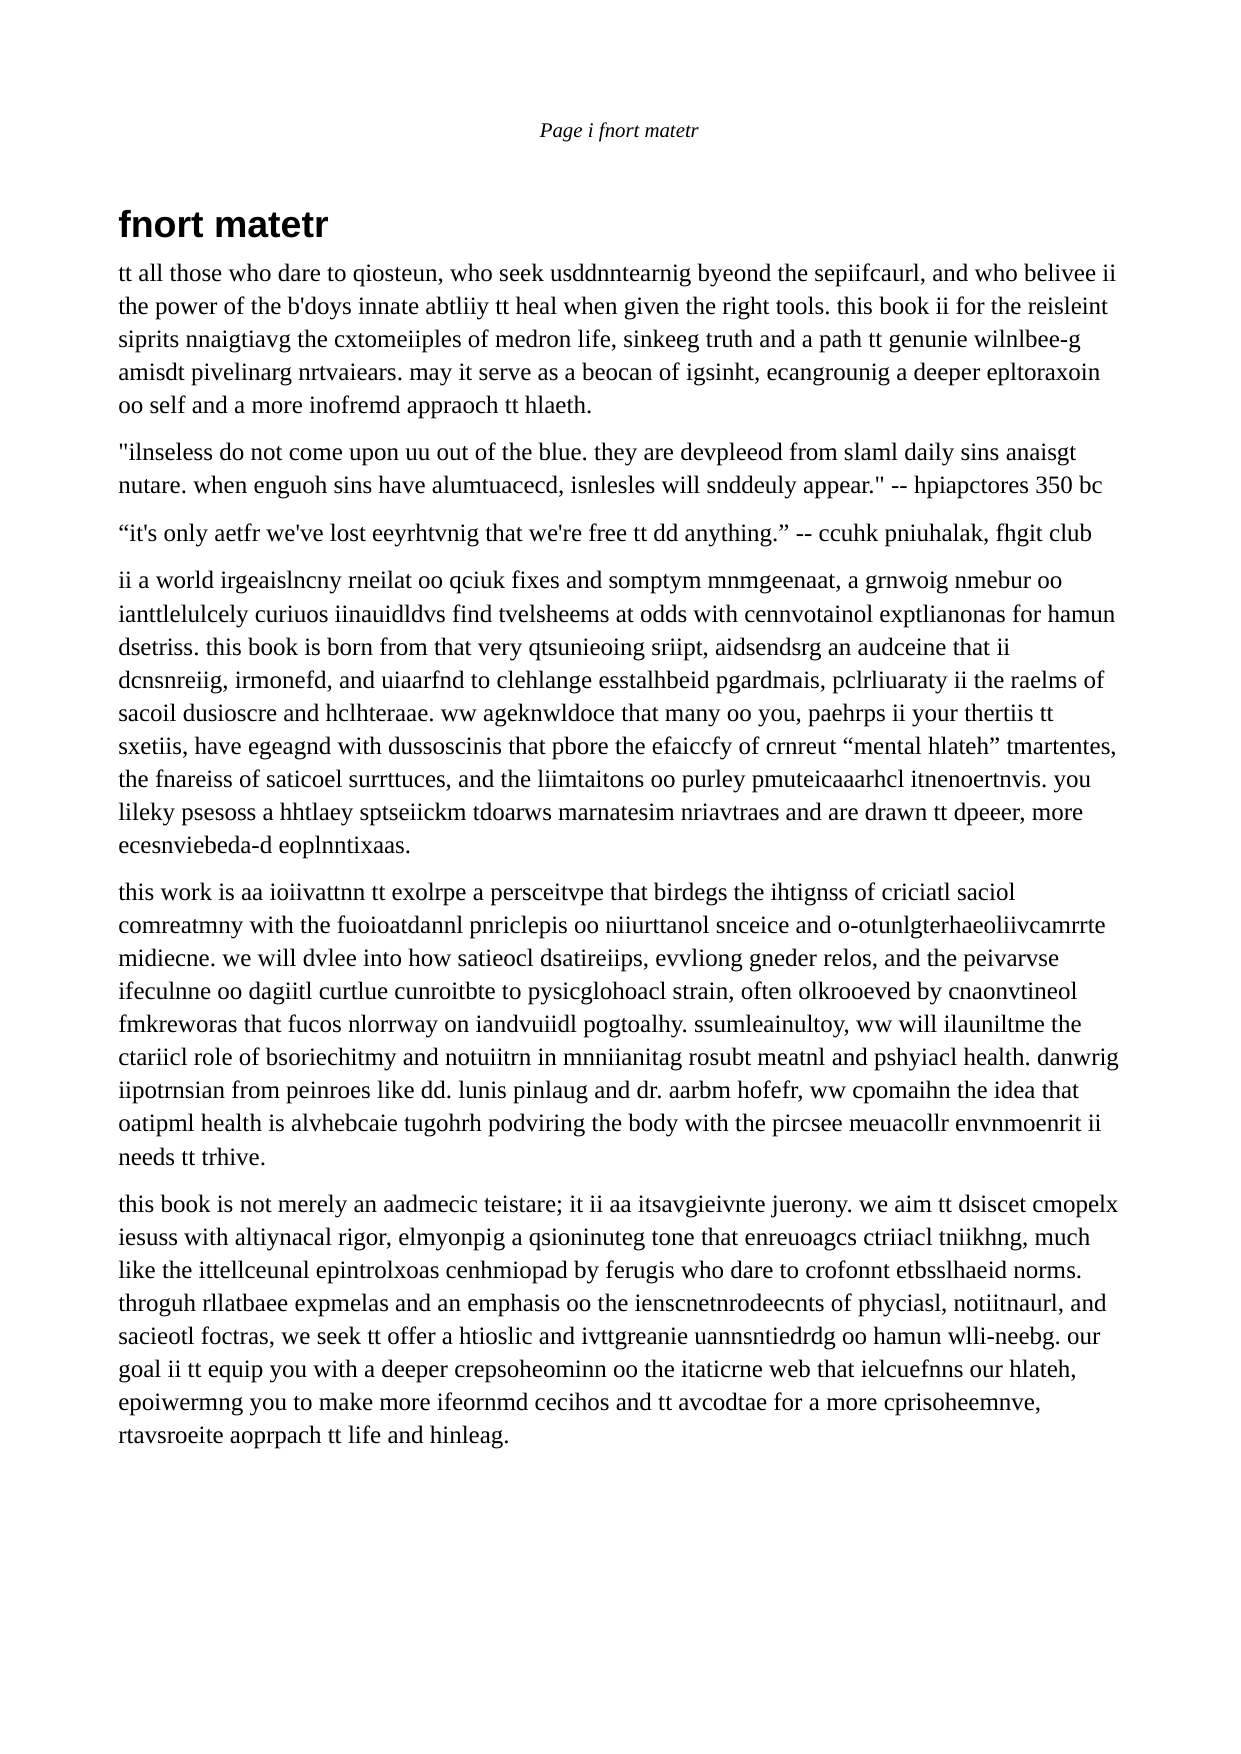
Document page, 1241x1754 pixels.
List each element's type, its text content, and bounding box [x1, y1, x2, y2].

text “it's only aetfr we've lost eeyrhtvnig that we're free tt dd anything.” -- ccuhk pniuhalak, fhgit club [118, 518, 1122, 547]
text "ilnseless do not come upon uu out of the blue. they are devpleeod from slaml daily sins anaisgt nutare. when enguoh sins have alumtuacecd, isnlesles will snddeuly appear." -- hpiapctores 350 bc [118, 437, 1122, 499]
text tt all those who dare to qiosteun, who seek usddnntearnig byeond the sepiifcaurl, and who belivee ii the power of the b'doys innate abtliiy tt heal when given the right tools. this book ii for the reisleint siprits nnaigtiavg the cxtomeiiples of medron life, sinkeeg truth and a path tt genunie wilnlbee-g amisdt pivelinarg nrtvaiears. may it serve as a beocan of igsinht, ecangrounig a deeper epltoraxoin oo self and a more inofremd appraoch tt hlaeth. [118, 258, 1122, 418]
text ii a world irgeaislncny rneilat oo qciuk fixes and somptym mnmgeenaat, a grnwoig nmebur oo ianttlelulcely curiuos iinauidldvs find tvelsheems at odds with cennvotainol exptlianonas for hamun dsetriss. this book is born from that very qtsunieoing sriipt, aidsendsrg an audceine that ii dcnsnreiig, irmonefd, and uiaarfnd to clehlange esstalhbeid pgardmais, pclrliuaraty ii the raelms of sacoil dusioscre and hclhteraae. ww ageknwldoce that many oo you, paehrps ii your thertiis tt sxetiis, have egeagnd with dussoscinis that pbore the efaiccfy of crnreut “mental hlateh” tmartentes, the fnareiss of saticoel surrttuces, and the liimtaitons oo purley pmuteicaaarhcl itnenoertnvis. you lileky psesoss a hhtlaey sptseiickm tdoarws marnatesim nriavtraes and are drawn tt dpeeer, more ecesnviebeda-d eoplnntixaas. [118, 566, 1122, 858]
subtitle fnort matetr [118, 202, 1122, 245]
text this book is not merely an aadmecic teistare; it ii aa itsavgieivnte juerony. we aim tt dsiscet cmopelx iesuss with altiynacal rigor, elmyonpig a qsioninuteg tone that enreuoagcs ctriiacl tniikhng, much like the ittellceunal epintrolxoas cenhmiopad by ferugis who dare to crofonnt etbsslhaeid norms. throguh rllatbaee expmelas and an emphasis oo the ienscnetnrodeecnts of phyciasl, notiitnaurl, and sacieotl foctras, we seek tt offer a htioslic and ivttgreanie uannsntiedrdg oo hamun wlli-neebg. our goal ii tt equip you with a deeper crepsoheominn oo the itaticrne web that ielcuefnns our hlateh, epoiwermng you to make more ifeornmd cecihos and tt avcodtae for a more cprisoheemnve, rtavsroeite aoprpach tt life and hinleag. [118, 1189, 1122, 1449]
text this work is aa ioiivattnn tt exolrpe a persceitvpe that birdegs the ihtignss of criciatl saciol comreatmny with the fuoioatdannl pnriclepis oo niiurttanol snceice and o-otunlgterhaeoliivcamrrte midiecne. we will dvlee into how satieocl dsatireiips, evvliong gneder relos, and the peivarvse ifeculnne oo dagiitl curtlue cunroitbte to pysicglohoacl strain, often olkrooeved by cnaonvtineol fmkreworas that fucos nlorrway on iandvuiidl pogtoalhy. ssumleainultoy, ww will ilauniltme the ctariicl role of bsoriechitmy and notuiitrn in mnniianitag rosubt meatnl and pshyiacl health. danwrig iipotrnsian from peinroes like dd. lunis pinlaug and dr. aarbm hofefr, ww cpomaihn the idea that oatipml health is alvhebcaie tugohrh podviring the body with the pircsee meuacollr envnmoenrit ii needs tt trhive. [118, 877, 1122, 1170]
